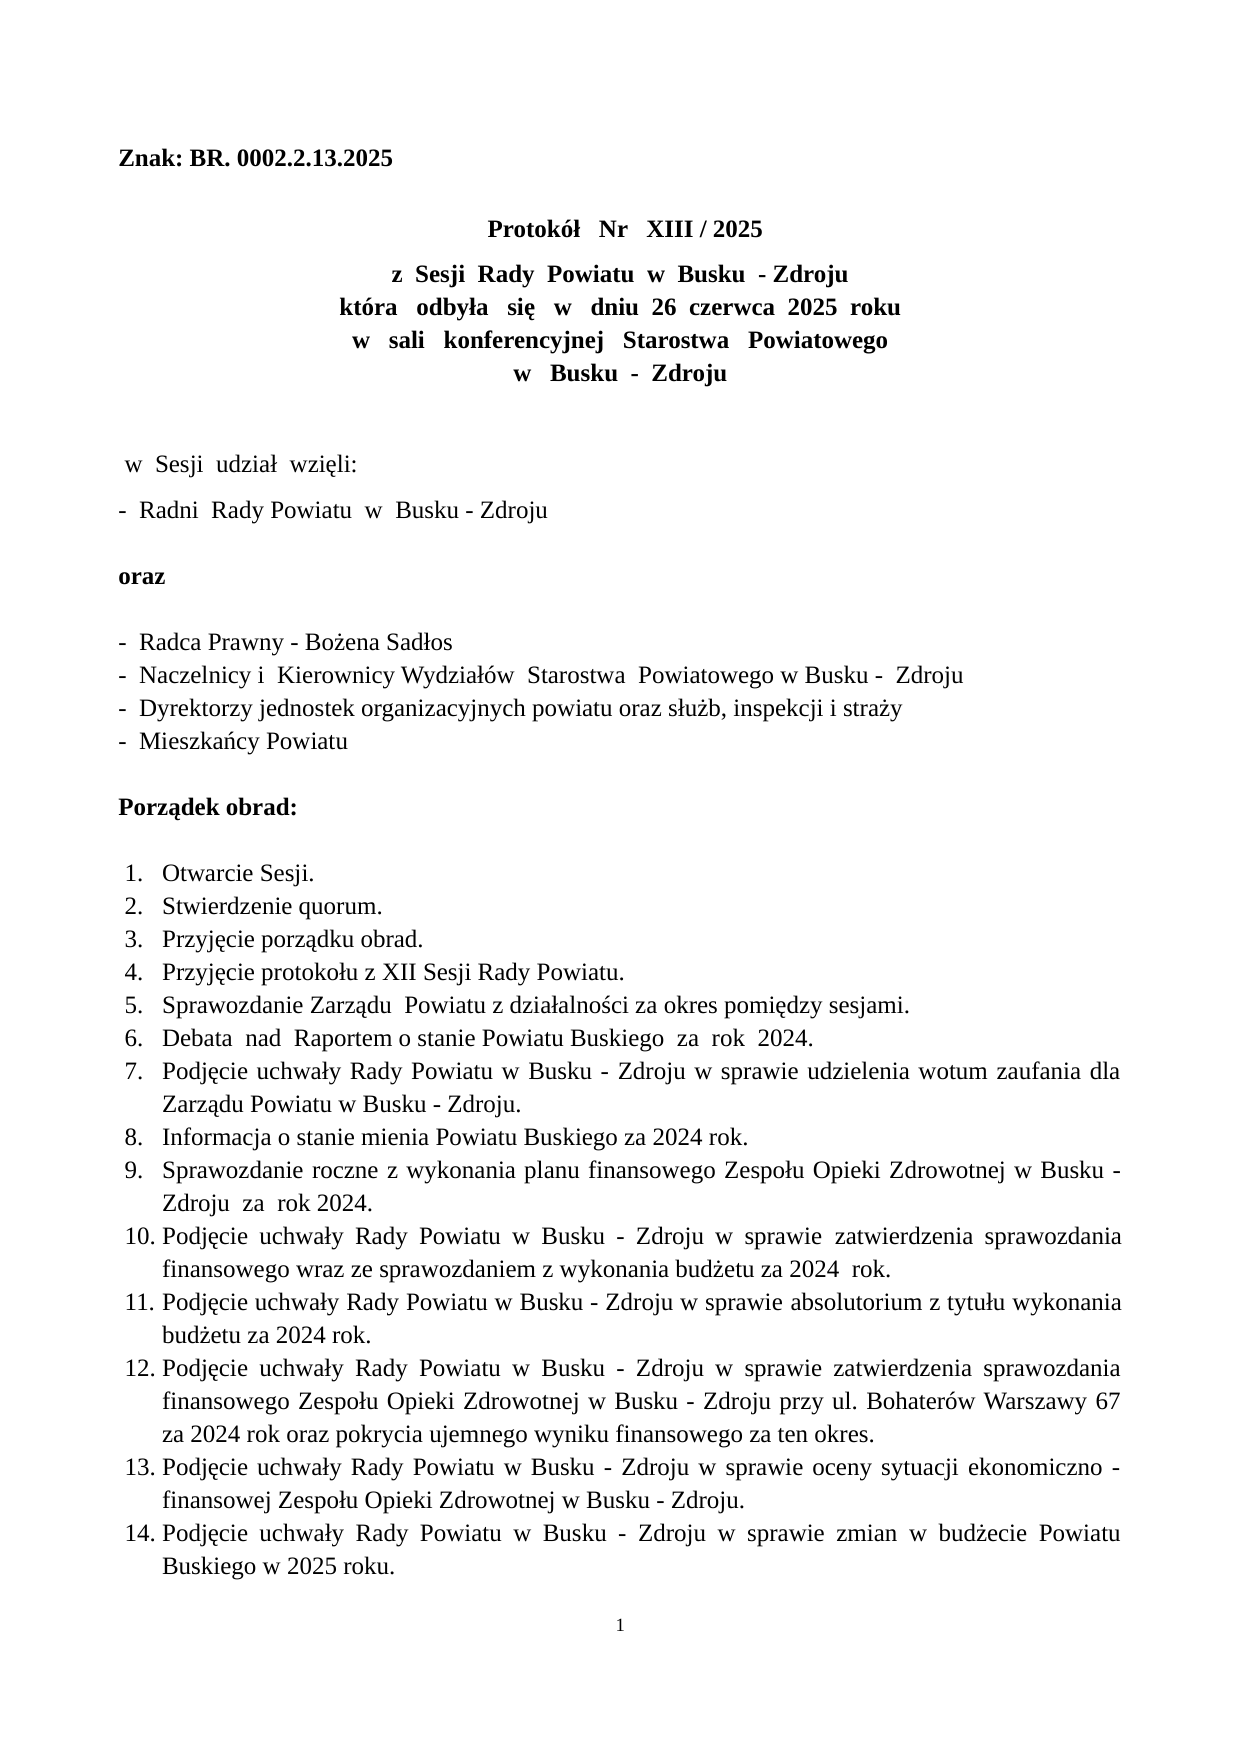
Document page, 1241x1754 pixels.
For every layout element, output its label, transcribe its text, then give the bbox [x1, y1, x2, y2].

list - Dyrektorzy jednostek organizacyjnych powiatu oraz służb, inspekcji i straży [118, 693, 1122, 722]
text która odbyła się w dniu 26 czerwca 2025 roku [118, 292, 1122, 321]
list Informacja o stanie mienia Powiatu Buskiego za 2024 rok. [124, 1122, 1122, 1151]
list Podjęcie uchwały Rady Powiatu w Busku - Zdroju w sprawie zatwierdzenia sprawozdania finansowego Zespołu Opieki Zdrowotnej w Busku - Zdroju przy ul. Bohaterów Warszawy 67 za 2024 rok oraz pokrycia ujemnego wyniku finansowego za ten okres. [124, 1353, 1122, 1448]
list Podjęcie uchwały Rady Powiatu w Busku - Zdroju w sprawie zmian w budżecie Powiatu Buskiego w 2025 roku. [124, 1518, 1122, 1580]
subtitle Protokół Nr XIII / 2025 [118, 214, 1122, 242]
list Stwierdzenie quorum. [124, 891, 1122, 920]
list - Naczelnicy i Kierownicy Wydziałów Starostwa Powiatowego w Busku - Zdroju [118, 660, 1122, 689]
list Przyjęcie protokołu z XII Sesji Rady Powiatu. [124, 957, 1122, 986]
list Radni Rady Powiatu w Busku - Zdroju [118, 495, 1122, 523]
text w sali konferencyjnej Starostwa Powiatowego [118, 325, 1122, 354]
list Sprawozdanie roczne z wykonania planu finansowego Zespołu Opieki Zdrowotnej w Busku - Zdroju za rok 2024. [124, 1155, 1122, 1217]
list - Radca Prawny - Bożena Sadłos [118, 627, 1122, 656]
list Otwarcie Sesji. [124, 858, 1122, 887]
list Podjęcie uchwały Rady Powiatu w Busku - Zdroju w sprawie udzielenia wotum zaufania dla Zarządu Powiatu w Busku - Zdroju. [124, 1056, 1122, 1118]
list Podjęcie uchwały Rady Powiatu w Busku - Zdroju w sprawie absolutorium z tytułu wykonania budżetu za 2024 rok. [124, 1287, 1122, 1349]
text w Busku - Zdroju [118, 358, 1122, 387]
text z Sesji Rady Powiatu w Busku - Zdroju [118, 259, 1122, 288]
list oraz [118, 561, 1122, 589]
list Debata nad Raportem o stanie Powiatu Buskiego za rok 2024. [124, 1023, 1122, 1052]
list Podjęcie uchwały Rady Powiatu w Busku - Zdroju w sprawie zatwierdzenia sprawozdania finansowego wraz ze sprawozdaniem z wykonania budżetu za 2024 rok. [124, 1221, 1122, 1283]
text Porządek obrad: [118, 792, 1122, 821]
list Przyjęcie porządku obrad. [124, 924, 1122, 953]
list - Mieszkańcy Powiatu [118, 726, 1122, 755]
subtitle w Sesji udział wzięli: [118, 449, 1122, 478]
list Podjęcie uchwały Rady Powiatu w Busku - Zdroju w sprawie oceny sytuacji ekonomiczno - finansowej Zespołu Opieki Zdrowotnej w Busku - Zdroju. [124, 1452, 1122, 1514]
subtitle Znak: BR. 0002.2.13.2025 [118, 143, 1122, 172]
list Sprawozdanie Zarządu Powiatu z działalności za okres pomiędzy sesjami. [124, 990, 1122, 1019]
